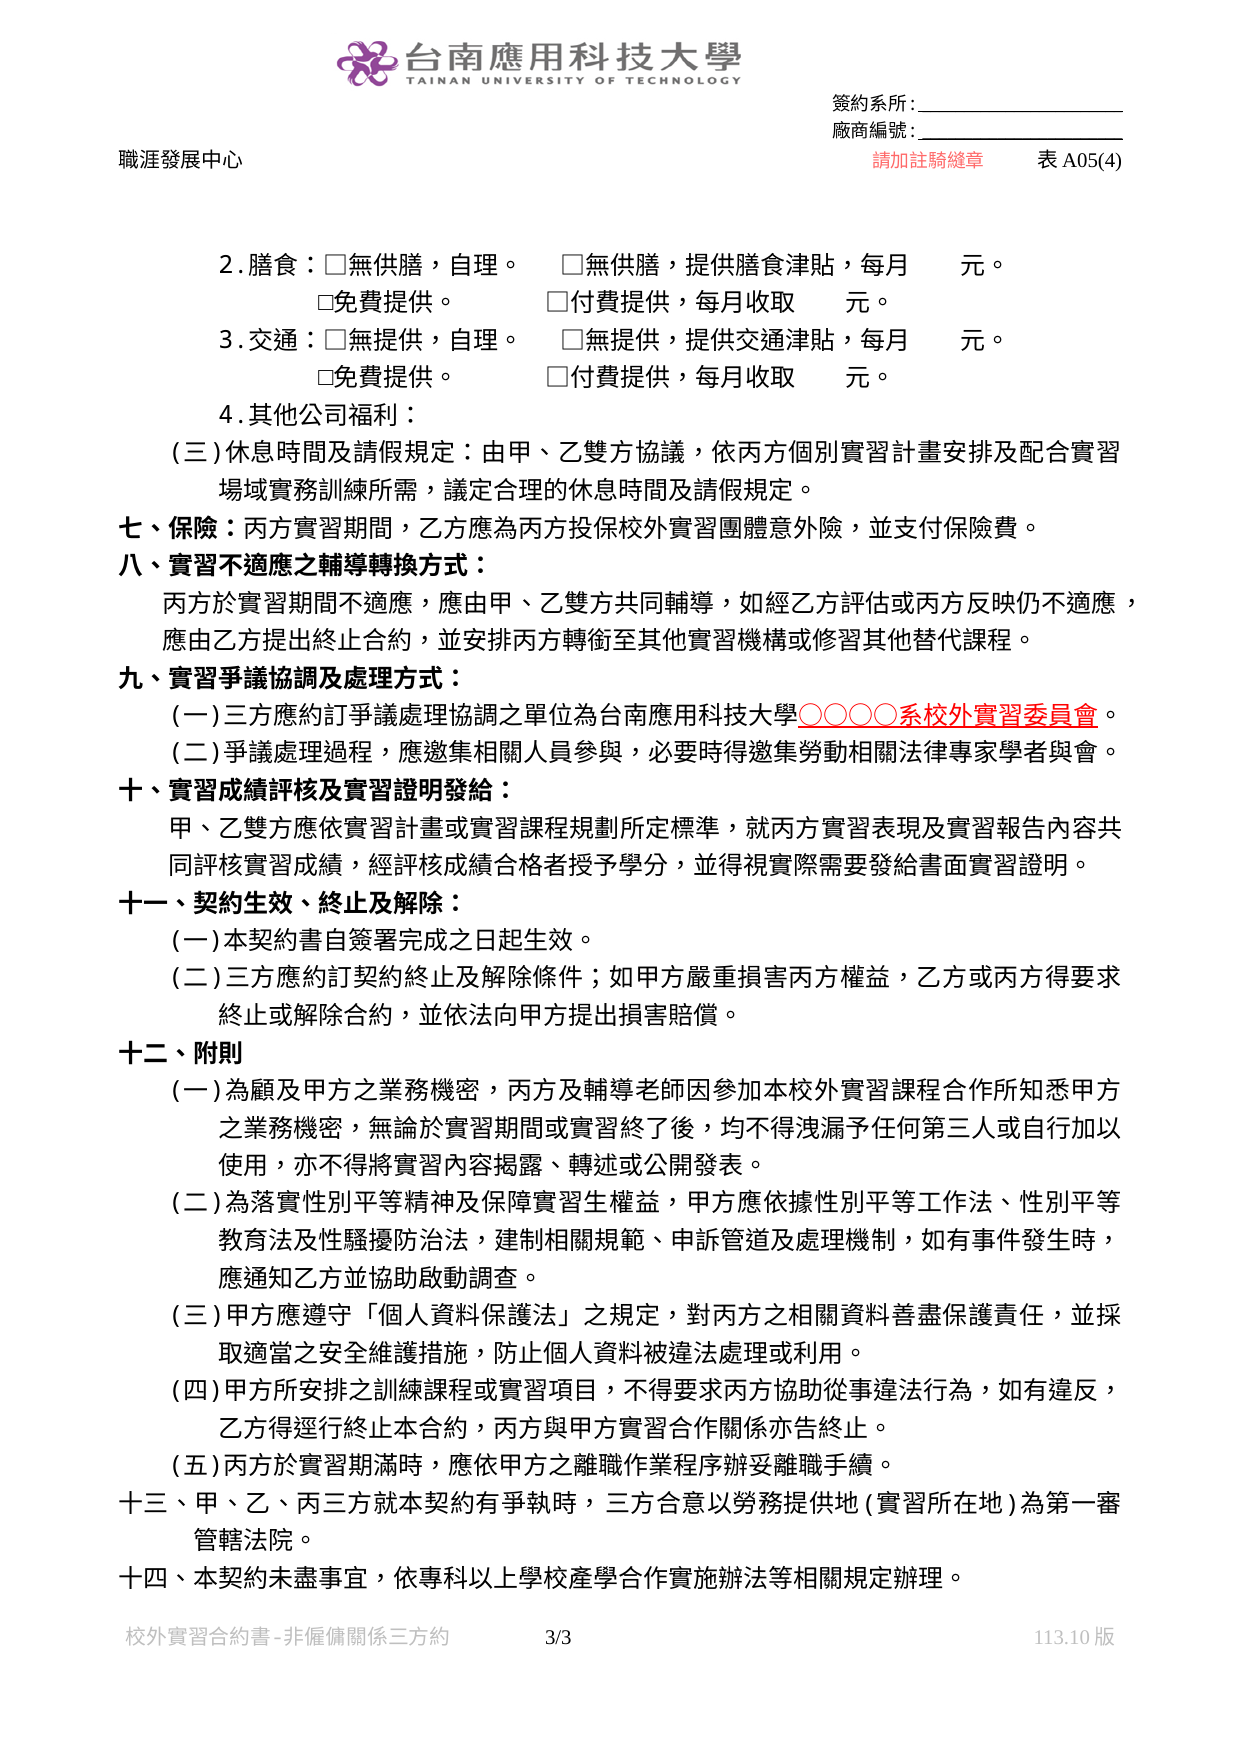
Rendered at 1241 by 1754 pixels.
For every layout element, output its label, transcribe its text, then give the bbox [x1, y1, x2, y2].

text (一)三方應約訂爭議處理協調之單位為台南應用科技大學○○○○系校外實習委員會。 [168, 695, 1122, 732]
text (三)休息時間及請假規定：由甲、乙雙方協議，依丙方個別實習計畫安排及配合實習場域實務訓練所需，議定合理的休息時間及請假規定。 [168, 432, 1122, 507]
text (四)甲方所安排之訓練課程或實習項目，不得要求丙方協助從事違法行為，如有違反，乙方得逕行終止本合約，丙方與甲方實習合作關係亦告終止。 [168, 1370, 1122, 1445]
text (三)甲方應遵守「個人資料保護法」之規定，對丙方之相關資料善盡保護責任，並採取適當之安全維護措施，防止個人資料被違法處理或利用。 [168, 1295, 1122, 1370]
text 九、實習爭議協調及處理方式： [118, 657, 1119, 695]
text 十三、甲、乙、丙三方就本契約有爭執時，三方合意以勞務提供地(實習所在地)為第一審管轄法院。 [118, 1482, 1122, 1557]
text 甲、乙雙方應依實習計畫或實習課程規劃所定標準，就丙方實習表現及實習報告內容共同評核實習成績，經評核成績合格者授予學分，並得視實際需要發給書面實習證明。 [168, 807, 1122, 882]
text 七、保險：丙方實習期間，乙方應為丙方投保校外實習團體意外險，並支付保險費。 [118, 507, 1119, 545]
text 十、實習成績評核及實習證明發給： [118, 770, 1119, 807]
text (二)爭議處理過程，應邀集相關人員參與，必要時得邀集勞動相關法律專家學者與會。 [168, 732, 1122, 770]
text (二)為落實性別平等精神及保障實習生權益，甲方應依據性別平等工作法、性別平等教育法及性騷擾防治法，建制相關規範、申訴管道及處理機制，如有事件發生時，應通知乙方並協助啟動調查。 [168, 1182, 1122, 1295]
text (一)為顧及甲方之業務機密，丙方及輔導老師因參加本校外實習課程合作所知悉甲方之業務機密，無論於實習期間或實習終了後，均不得洩漏予任何第三人或自行加以使用，亦不得將實習內容揭露、轉述或公開發表。 [168, 1070, 1122, 1182]
text (二)三方應約訂契約終止及解除條件；如甲方嚴重損害丙方權益，乙方或丙方得要求終止或解除合約，並依法向甲方提出損害賠償。 [168, 957, 1122, 1032]
text □免費提供。 □付費提供，每月收取 元。 [318, 282, 1122, 320]
text 丙方於實習期間不適應，應由甲、乙雙方共同輔導，如經乙方評估或丙方反映仍不適應，應由乙方提出終止合約，並安排丙方轉銜至其他實習機構或修習其他替代課程。 [162, 582, 1119, 657]
text 八、實習不適應之輔導轉換方式： [118, 545, 1119, 582]
text (五)丙方於實習期滿時，應依甲方之離職作業程序辦妥離職手續。 [168, 1445, 1122, 1482]
text 十一、契約生效、終止及解除： [118, 882, 1119, 920]
text 3.交通：□無提供，自理。 □無提供，提供交通津貼，每月 元。 [218, 320, 1122, 357]
text (一)本契約書自簽署完成之日起生效。 [168, 920, 1122, 957]
text 2.膳食：□無供膳，自理。 □無供膳，提供膳食津貼，每月 元。 [218, 245, 1122, 282]
text □免費提供。 □付費提供，每月收取 元。 [318, 357, 1122, 395]
text 4.其他公司福利： [218, 395, 1122, 432]
text 十四、本契約未盡事宜，依專科以上學校產學合作實施辦法等相關規定辦理。 [118, 1557, 1122, 1595]
text 十二、附則 [118, 1032, 1122, 1070]
